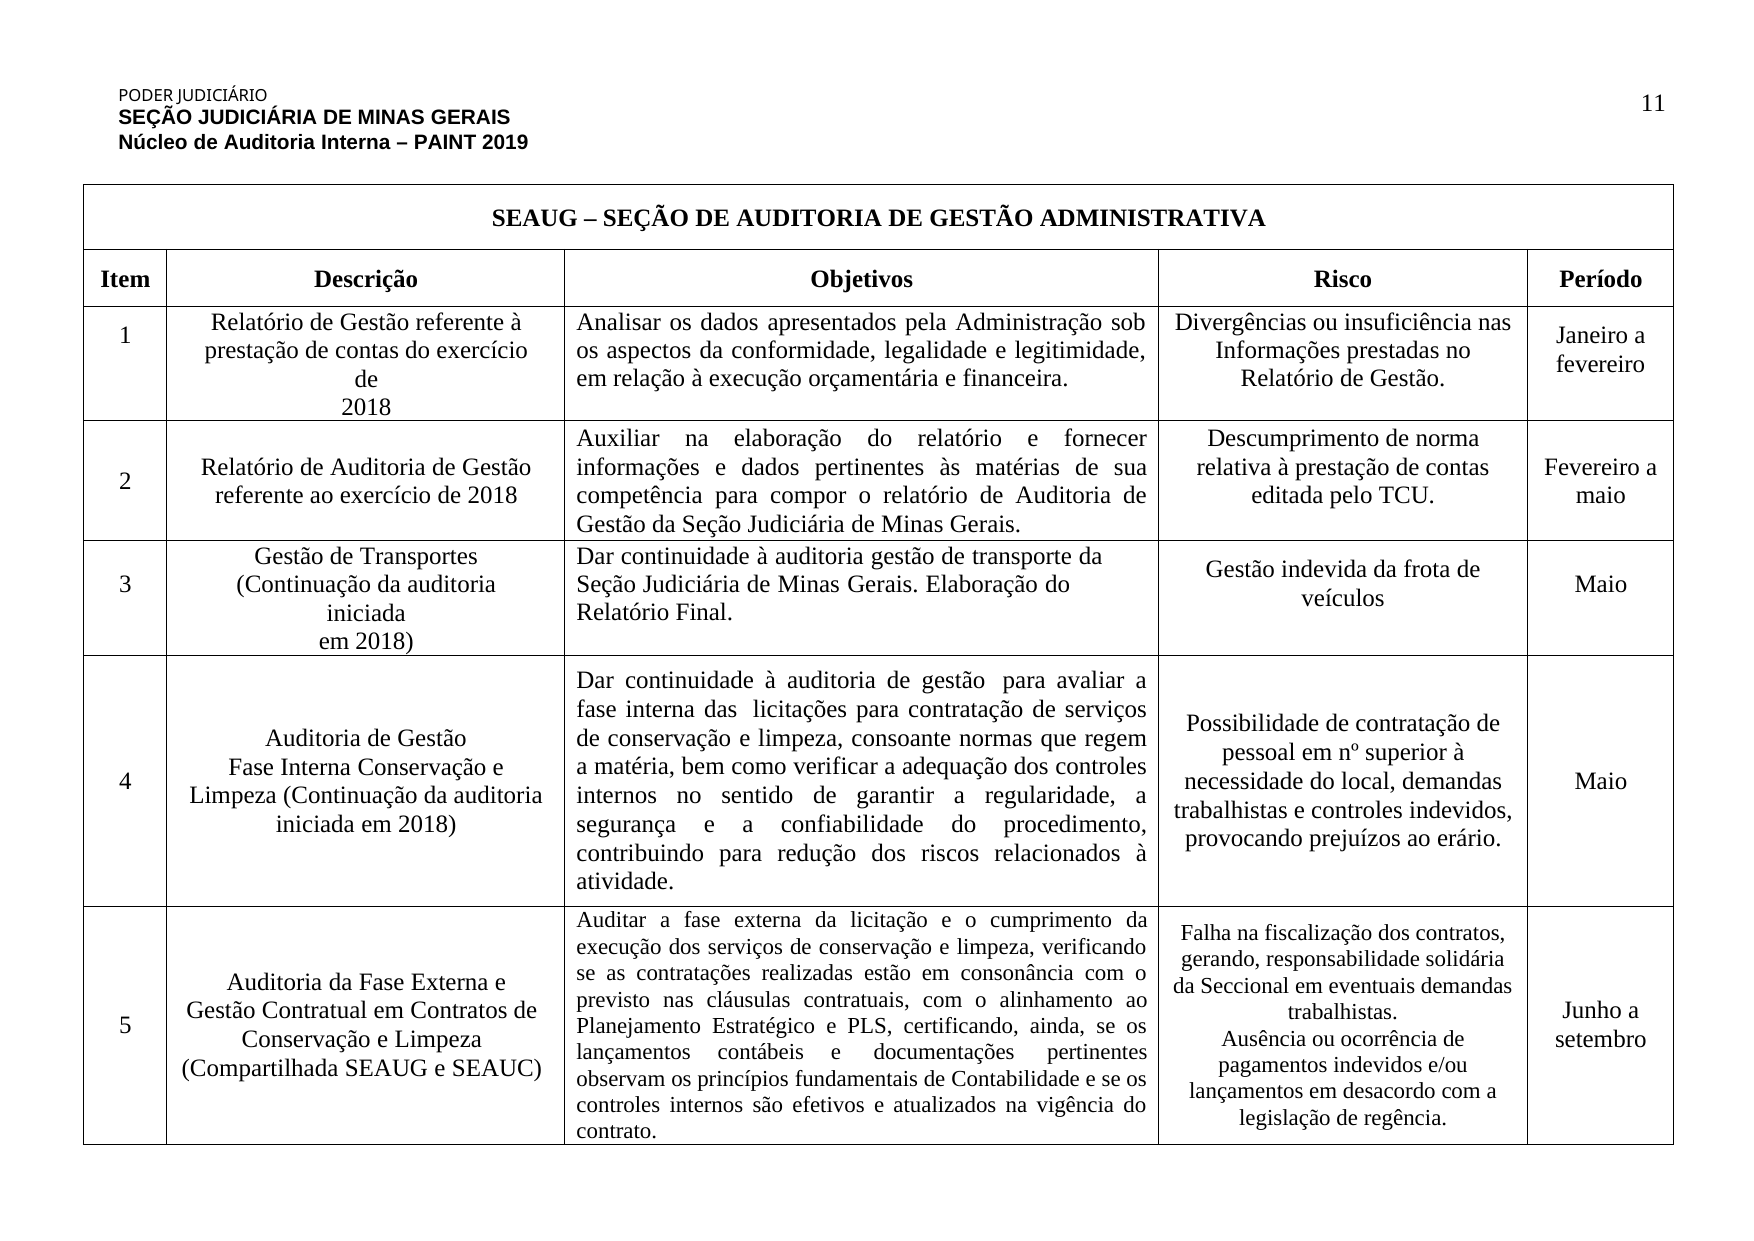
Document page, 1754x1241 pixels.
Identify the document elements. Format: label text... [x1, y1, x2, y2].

table_cell Maio [1528, 541, 1673, 654]
table_cell Dar continuidade à auditoria gestão de transporte da Seção Judiciária de Minas Gerais. Elaboração do Relatório Final. [565, 541, 1158, 654]
table_cell Divergências ou insuficiência nas Informações prestadas no Relatório de Gestão. [1159, 307, 1527, 420]
table_cell Relatório de Gestão referente à prestação de contas do exercício de 2018 [167, 307, 564, 420]
table_cell Fevereiro a maio [1528, 421, 1673, 540]
table_cell Descrição [167, 250, 564, 306]
table_cell 4 [84, 656, 166, 906]
table_cell Gestão de Transportes (Continuação da auditoria iniciada em 2018) [167, 541, 564, 654]
table_header SEAUG – SEÇÃO DE AUDITORIA DE GESTÃO ADMINISTRATIVA [84, 185, 1673, 249]
table_cell 1 [84, 307, 166, 420]
table_cell Risco [1159, 250, 1527, 306]
table_cell Auditoria de Gestão Fase Interna Conservação e Limpeza (Continuação da auditoria iniciada em 2018) [167, 656, 564, 906]
table_cell Período [1528, 250, 1673, 306]
table_cell Analisar os dados apresentados pela Administração sob os aspectos da conformidade, legalidade e legitimidade, em relação à execução orçamentária e financeira. [565, 307, 1158, 420]
table_cell Auxiliar na elaboração do relatório e fornecer informações e dados pertinentes às matérias de sua competência para compor o relatório de Auditoria de Gestão da Seção Judiciária de Minas Gerais. [565, 421, 1158, 540]
table_cell 5 [84, 907, 166, 1143]
table_cell Auditar a fase externa da licitação e o cumprimento da execução dos serviços de conservação e limpeza, verificando se as contratações realizadas estão em consonância com o previsto nas cláusulas contratuais, com o alinhamento ao Planejamento Estratégico e PLS, certificando, ainda, se os lançamentos contábeis e documentações pertinentes observam os princípios fundamentais de Contabilidade e se os controles internos são efetivos e atualizados na vigência do contrato. [565, 907, 1158, 1143]
table_cell Janeiro a fevereiro [1528, 307, 1673, 420]
table_cell Junho a setembro [1528, 907, 1673, 1143]
table_cell Gestão indevida da frota de veículos [1159, 541, 1527, 654]
table_cell Dar continuidade à auditoria de gestão para avaliar a fase interna das licitações para contratação de serviços de conservação e limpeza, consoante normas que regem a matéria, bem como verificar a adequação dos controles internos no sentido de garantir a regularidade, a segurança e a confiabilidade do procedimento, contribuindo para redução dos riscos relacionados à atividade. [565, 656, 1158, 906]
table_cell Maio [1528, 656, 1673, 906]
table_cell Auditoria da Fase Externa e Gestão Contratual em Contratos de Conservação e Limpeza (Compartilhada SEAUG e SEAUC) [167, 907, 564, 1143]
table_cell Descumprimento de norma relativa à prestação de contas editada pelo TCU. [1159, 421, 1527, 540]
table_cell Item [84, 250, 166, 306]
table_cell Objetivos [565, 250, 1158, 306]
table_cell Relatório de Auditoria de Gestão referente ao exercício de 2018 [167, 421, 564, 540]
table_cell Possibilidade de contratação de pessoal em nº superior à necessidade do local, demandas trabalhistas e controles indevidos, provocando prejuízos ao erário. [1159, 656, 1527, 906]
table_cell Falha na fiscalização dos contratos, gerando, responsabilidade solidária da Seccional em eventuais demandas trabalhistas. Ausência ou ocorrência de pagamentos indevidos e/ou lançamentos em desacordo com a legislação de regência. [1159, 907, 1527, 1143]
table_cell 3 [84, 541, 166, 654]
table_cell 2 [84, 421, 166, 540]
